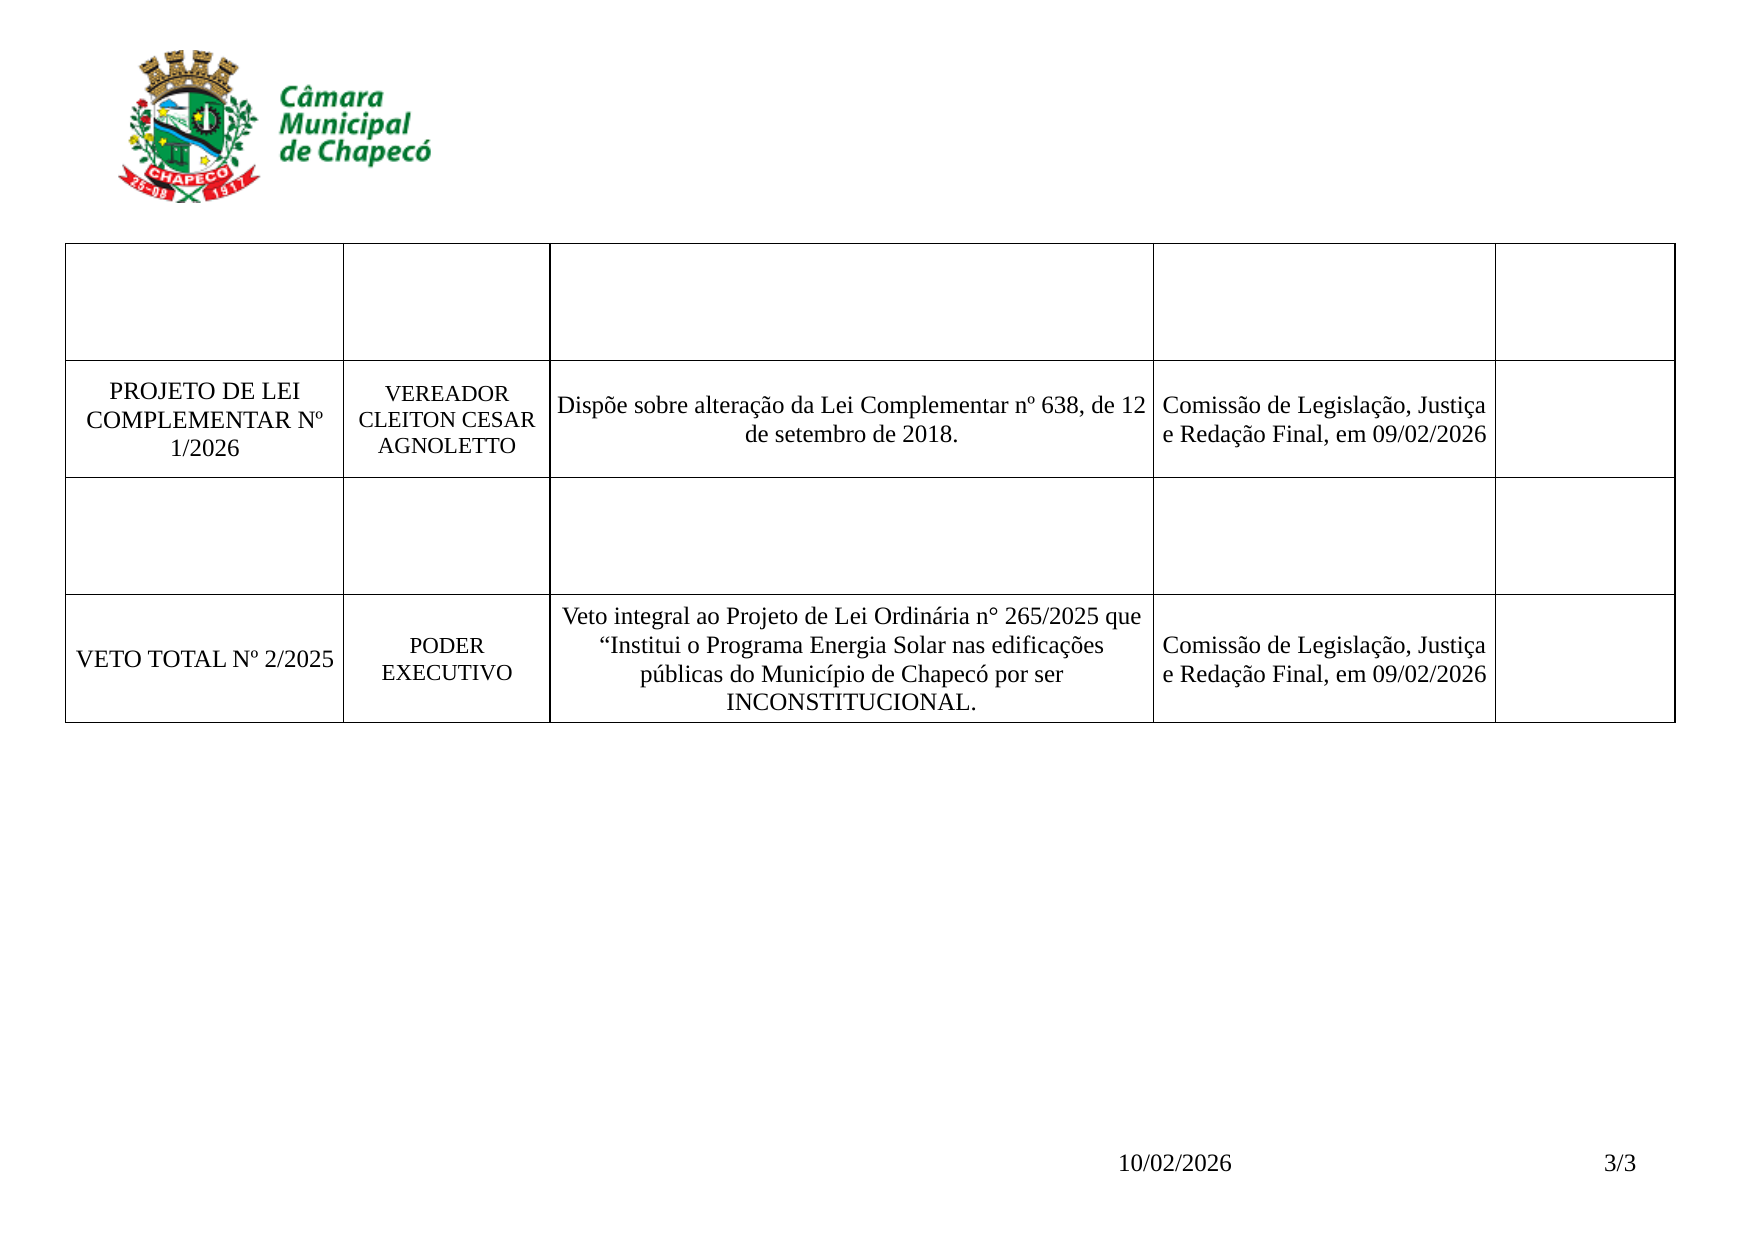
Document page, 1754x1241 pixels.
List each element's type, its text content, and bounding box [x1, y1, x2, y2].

table_cell [1496, 361, 1674, 477]
table_cell [1496, 244, 1674, 360]
table_cell Comissão de Legislação, Justiça e Redação Final, em 09/02/2026 [1154, 361, 1495, 477]
table_cell Veto integral ao Projeto de Lei Ordinária n° 265/2025 que “Institui o Programa Energia Solar nas edificações públicas do Município de Chapecó por ser INCONSTITUCIONAL. [551, 595, 1153, 722]
table_cell [1154, 244, 1495, 360]
table_cell [1496, 595, 1674, 722]
table_cell Comissão de Legislação, Justiça e Redação Final, em 09/02/2026 [1154, 595, 1495, 722]
table_cell [1154, 478, 1495, 594]
table_cell PROJETO DE LEI COMPLEMENTAR Nº 1/2026 [66, 361, 343, 477]
table_cell [66, 244, 343, 360]
table_cell Dispõe sobre alteração da Lei Complementar nº 638, de 12 de setembro de 2018. [551, 361, 1153, 477]
table_cell VETO TOTAL Nº 2/2025 [66, 595, 343, 722]
table_cell [344, 244, 549, 360]
table_cell [551, 244, 1153, 360]
table_cell [551, 478, 1153, 594]
table_cell [344, 478, 549, 594]
picture [118, 50, 431, 203]
table_cell [66, 478, 343, 594]
table_cell [1496, 478, 1674, 594]
table_cell PODER EXECUTIVO [344, 595, 549, 722]
table_cell VEREADOR CLEITON CESAR AGNOLETTO [344, 361, 549, 477]
